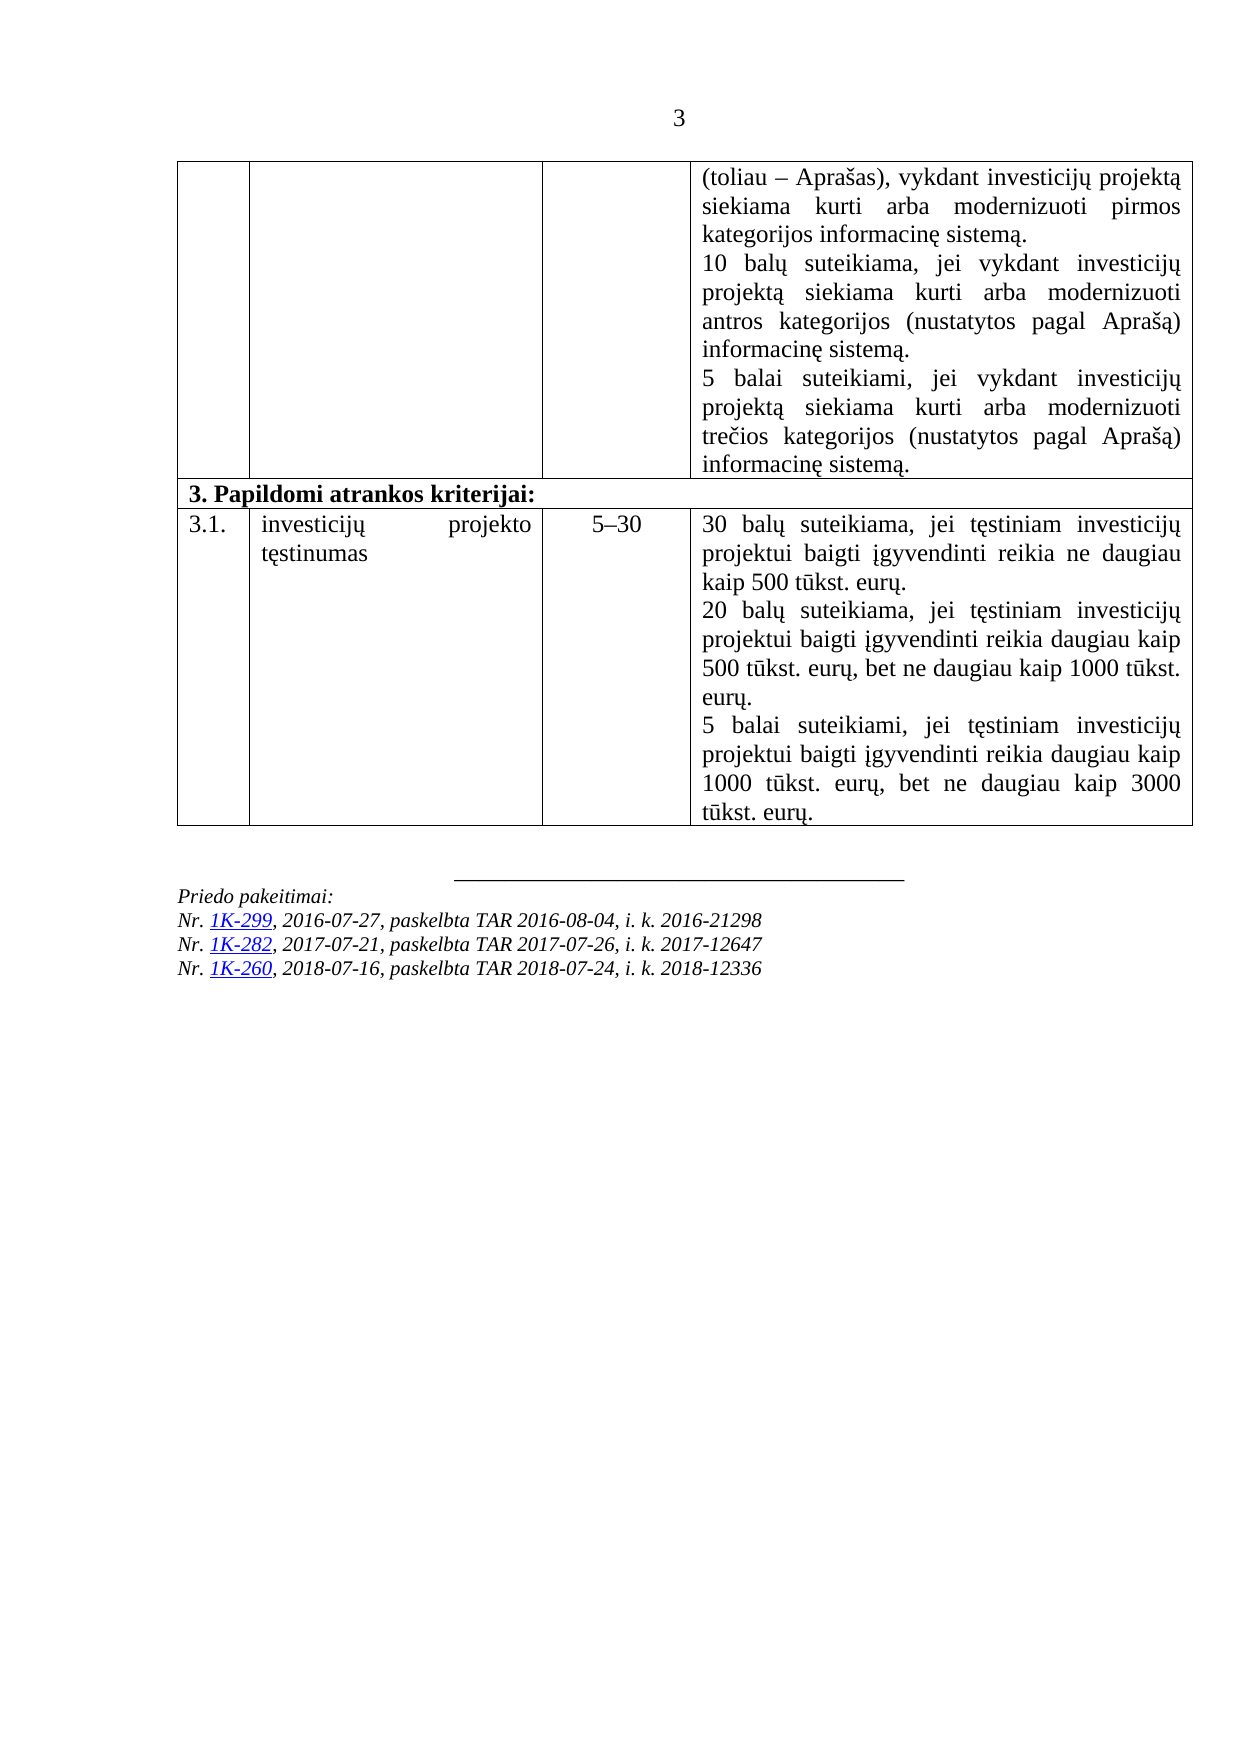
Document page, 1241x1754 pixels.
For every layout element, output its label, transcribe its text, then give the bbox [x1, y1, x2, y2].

table_cell [543, 162, 690, 478]
table_cell 30 balų suteikiama, jei tęstiniam investicijų projektui baigti įgyvendinti reikia ne daugiau kaip 500 tūkst. eurų. 20 balų suteikiama, jei tęstiniam investicijų projektui baigti įgyvendinti reikia daugiau kaip 500 tūkst. eurų, bet ne daugiau kaip 1000 tūkst. eurų. 5 balai suteikiami, jei tęstiniam investicijų projektui baigti įgyvendinti reikia daugiau kaip 1000 tūkst. eurų, bet ne daugiau kaip 3000 tūkst. eurų. [691, 509, 1192, 825]
table_cell investicijų projekto tęstinumas [250, 509, 542, 825]
table_cell (toliau – Aprašas), vykdant investicijų projektą siekiama kurti arba modernizuoti pirmos kategorijos informacinę sistemą. 10 balų suteikiama, jei vykdant investicijų projektą siekiama kurti arba modernizuoti antros kategorijos (nustatytos pagal Aprašą) informacinę sistemą. 5 balai suteikiami, jei vykdant investicijų projektą siekiama kurti arba modernizuoti trečios kategorijos (nustatytos pagal Aprašą) informacinę sistemą. [691, 162, 1192, 478]
table_cell [250, 162, 542, 478]
text Nr. 1K-282, 2017-07-21, paskelbta TAR 2017-07-26, i. k. 2017-12647 [177, 932, 1181, 956]
text ____________________________________ [177, 855, 1181, 884]
table_cell 5–30 [543, 509, 690, 825]
table_cell [178, 162, 249, 478]
text Nr. 1K-299, 2016-07-27, paskelbta TAR 2016-08-04, i. k. 2016-21298 [177, 908, 1181, 932]
text Priedo pakeitimai: [177, 884, 1181, 908]
text Nr. 1K-260, 2018-07-16, paskelbta TAR 2018-07-24, i. k. 2018-12336 [177, 956, 1181, 980]
table_cell 3. Papildomi atrankos kriterijai: [178, 479, 1192, 508]
table_cell 3.1. [178, 509, 249, 825]
